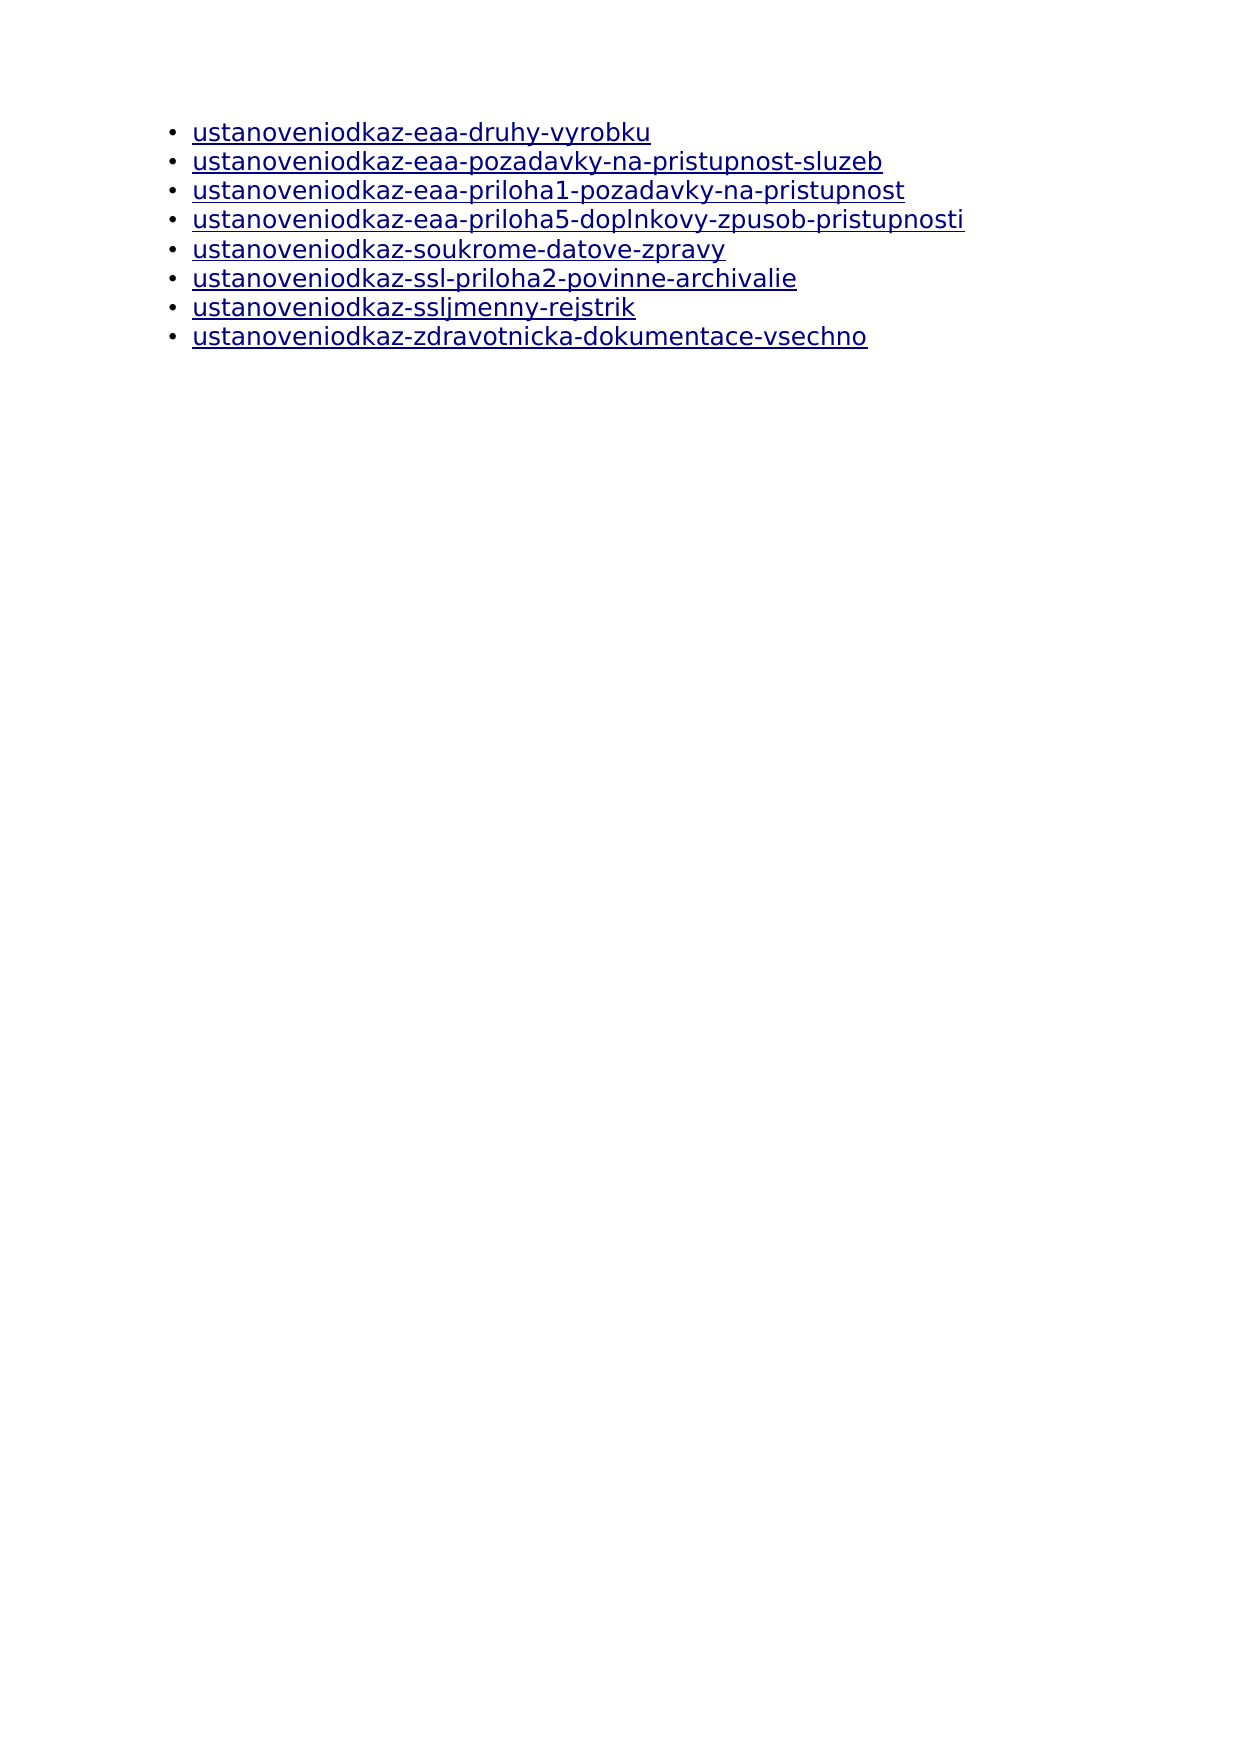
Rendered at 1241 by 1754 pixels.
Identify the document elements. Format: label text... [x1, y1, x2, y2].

list ustanoveniodkaz-eaa-priloha1-pozadavky-na-pristupnost [177, 176, 1122, 206]
list ustanoveniodkaz-soukrome-datove-zpravy [177, 235, 1122, 264]
list ustanoveniodkaz-eaa-priloha5-doplnkovy-zpusob-pristupnosti [177, 206, 1122, 235]
list ustanoveniodkaz-eaa-druhy-vyrobku [177, 118, 1122, 147]
list ustanoveniodkaz-ssl-priloha2-povinne-archivalie [177, 264, 1122, 293]
list ustanoveniodkaz-ssljmenny-rejstrik [177, 293, 1122, 322]
list ustanoveniodkaz-eaa-pozadavky-na-pristupnost-sluzeb [177, 147, 1122, 176]
list ustanoveniodkaz-zdravotnicka-dokumentace-vsechno [177, 322, 1122, 351]
